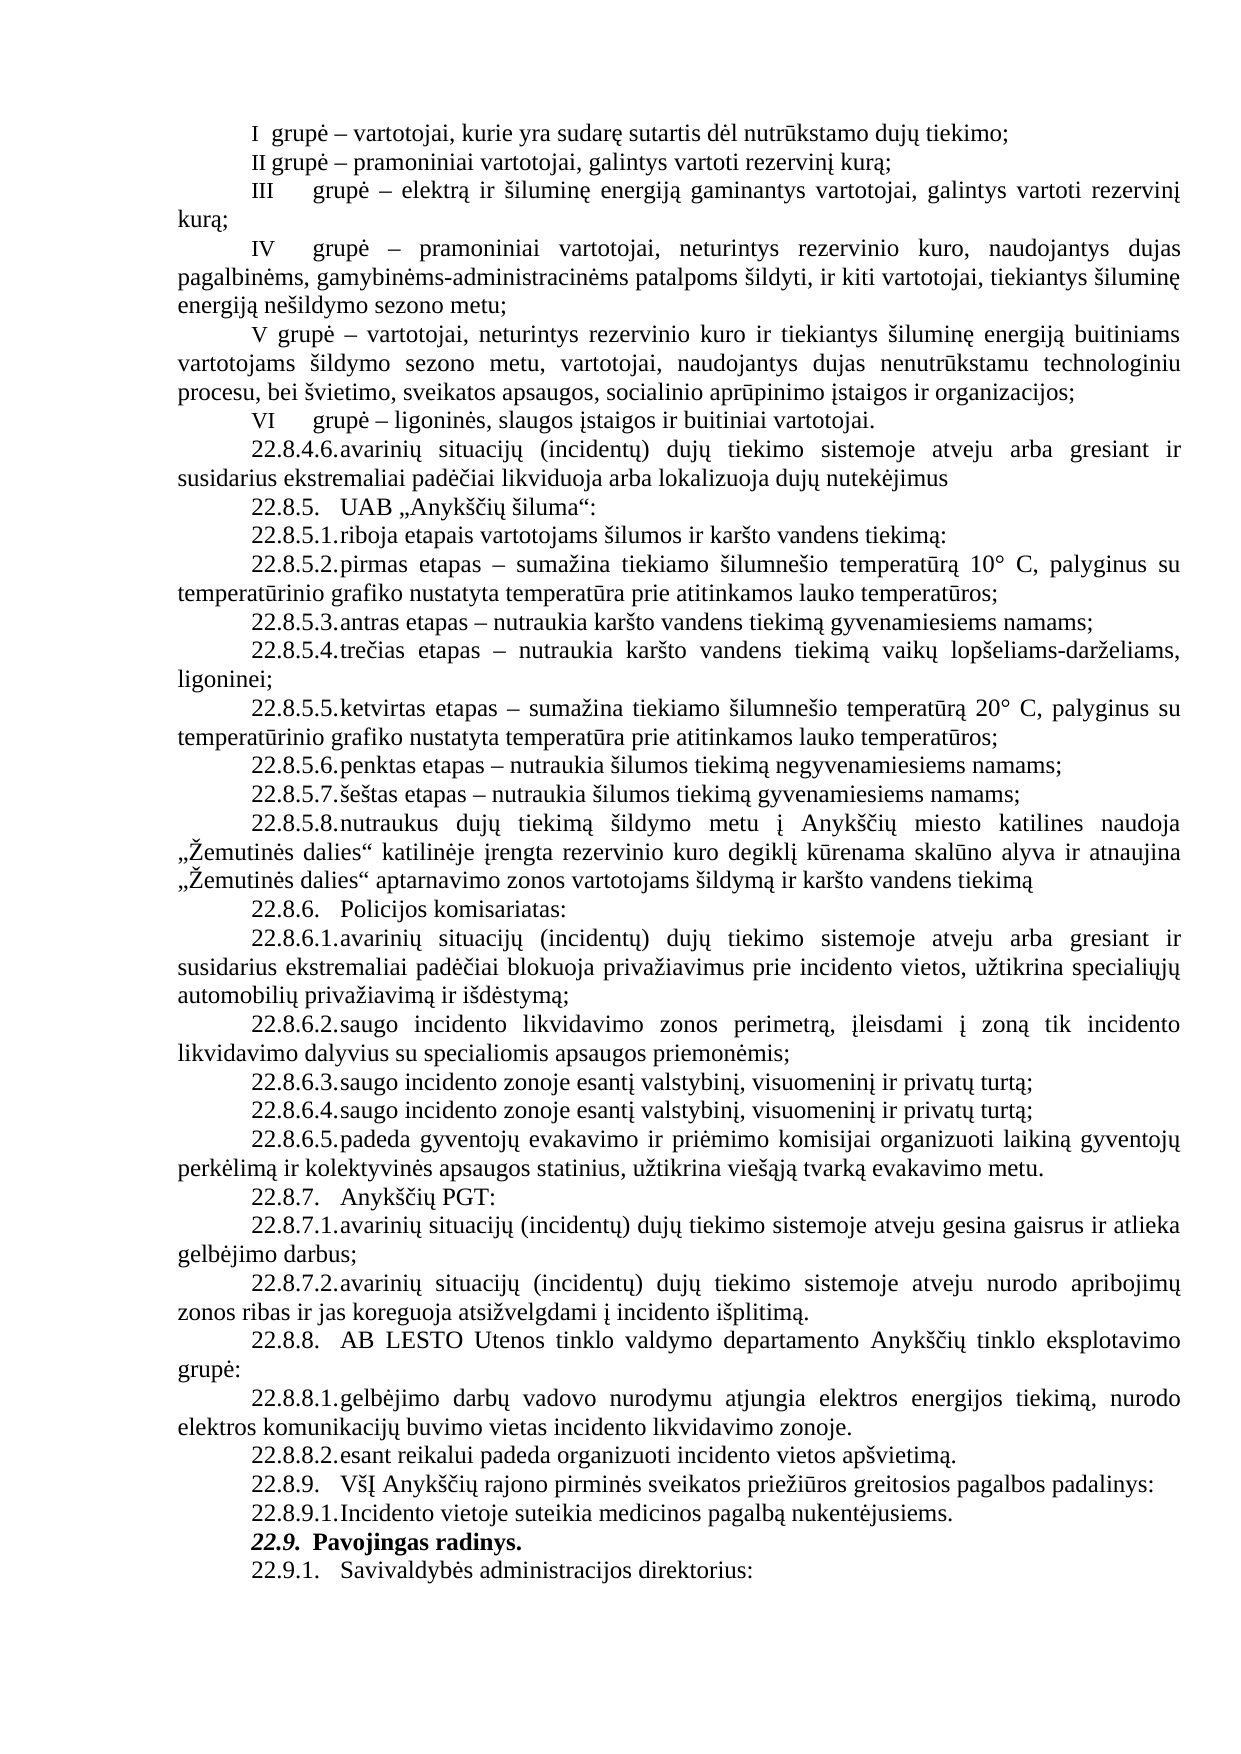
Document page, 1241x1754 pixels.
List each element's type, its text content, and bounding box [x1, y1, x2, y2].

text 22.8.5.1. riboja etapais vartotojams šilumos ir karšto vandens tiekimą: [177, 521, 1181, 549]
text 22.8.9.1. Incidento vietoje suteikia medicinos pagalbą nukentėjusiems. [177, 1498, 1181, 1527]
text 22.8.8.1. gelbėjimo darbų vadovo nurodymu atjungia elektros energijos tiekimą, nurodo elektros komunikacijų buvimo vietas incidento likvidavimo zonoje. [177, 1383, 1181, 1441]
text 22.8.8. AB LESTO Utenos tinklo valdymo departamento Anykščių tinklo eksplotavimo grupė: [177, 1326, 1181, 1383]
text 22.8.4.6. avarinių situacijų (incidentų) dujų tiekimo sistemoje atveju arba gresiant ir susidarius ekstremaliai padėčiai likviduoja arba lokalizuoja dujų nutekėjimus [177, 434, 1181, 492]
text 22.8.5.7. šeštas etapas – nutraukia šilumos tiekimą gyvenamiesiems namams; [177, 779, 1181, 808]
text V grupė – vartotojai, neturintys rezervinio kuro ir tiekiantys šiluminę energiją buitiniams vartotojams šildymo sezono metu, vartotojai, naudojantys dujas nenutrūkstamu technologiniu procesu, bei švietimo, sveikatos apsaugos, socialinio aprūpinimo įstaigos ir organizacijos; [177, 319, 1181, 406]
text 22.8.5.6. penktas etapas – nutraukia šilumos tiekimą negyvenamiesiems namams; [177, 751, 1181, 779]
text 22.8.5. UAB „Anykščių šiluma“: [177, 492, 1181, 521]
text 22.8.6.3. saugo incidento zonoje esantį valstybinį, visuomeninį ir privatų turtą; [177, 1067, 1181, 1096]
text 22.8.5.2. pirmas etapas – sumažina tiekiamo šilumnešio temperatūrą 10° C, palyginus su temperatūrinio grafiko nustatyta temperatūra prie atitinkamos lauko temperatūros; [177, 549, 1181, 607]
text 22.8.5.3. antras etapas – nutraukia karšto vandens tiekimą gyvenamiesiems namams; [177, 607, 1181, 636]
text 22.8.6.1. avarinių situacijų (incidentų) dujų tiekimo sistemoje atveju arba gresiant ir susidarius ekstremaliai padėčiai blokuoja privažiavimus prie incidento vietos, užtikrina specialiųjų automobilių privažiavimą ir išdėstymą; [177, 923, 1181, 1009]
text 22.8.5.5. ketvirtas etapas – sumažina tiekiamo šilumnešio temperatūrą 20° C, palyginus su temperatūrinio grafiko nustatyta temperatūra prie atitinkamos lauko temperatūros; [177, 693, 1181, 751]
text 22.8.7.1. avarinių situacijų (incidentų) dujų tiekimo sistemoje atveju gesina gaisrus ir atlieka gelbėjimo darbus; [177, 1211, 1181, 1268]
text 22.8.6.5. padeda gyventojų evakavimo ir priėmimo komisijai organizuoti laikiną gyventojų perkėlimą ir kolektyvinės apsaugos statinius, užtikrina viešąją tvarką evakavimo metu. [177, 1124, 1181, 1182]
text I grupė – vartotojai, kurie yra sudarę sutartis dėl nutrūkstamo dujų tiekimo; [177, 118, 1181, 147]
text 22.9. Pavojingas radinys. [177, 1527, 1181, 1556]
text 22.8.6. Policijos komisariatas: [177, 894, 1181, 923]
text 22.8.5.8. nutraukus dujų tiekimą šildymo metu į Anykščių miesto katilines naudoja „Žemutinės dalies“ katilinėje įrengta rezervinio kuro degiklį kūrenama skalūno alyva ir atnaujina „Žemutinės dalies“ aptarnavimo zonos vartotojams šildymą ir karšto vandens tiekimą [177, 808, 1181, 894]
text 22.8.8.2. esant reikalui padeda organizuoti incidento vietos apšvietimą. [177, 1441, 1181, 1469]
text VI grupė – ligoninės, slaugos įstaigos ir buitiniai vartotojai. [177, 406, 1181, 434]
text 22.8.7.2. avarinių situacijų (incidentų) dujų tiekimo sistemoje atveju nurodo apribojimų zonos ribas ir jas koreguoja atsižvelgdami į incidento išplitimą. [177, 1268, 1181, 1326]
text 22.9.1. Savivaldybės administracijos direktorius: [177, 1556, 1181, 1584]
text 22.8.9. VšĮ Anykščių rajono pirminės sveikatos priežiūros greitosios pagalbos padalinys: [177, 1469, 1181, 1498]
text III grupė – elektrą ir šiluminę energiją gaminantys vartotojai, galintys vartoti rezervinį kurą; [177, 176, 1181, 233]
text IV grupė – pramoniniai vartotojai, neturintys rezervinio kuro, naudojantys dujas pagalbinėms, gamybinėms-administracinėms patalpoms šildyti, ir kiti vartotojai, tiekiantys šiluminę energiją nešildymo sezono metu; [177, 233, 1181, 319]
text 22.8.5.4. trečias etapas – nutraukia karšto vandens tiekimą vaikų lopšeliams-darželiams, ligoninei; [177, 636, 1181, 693]
text 22.8.7. Anykščių PGT: [177, 1182, 1181, 1211]
text 22.8.6.2. saugo incidento likvidavimo zonos perimetrą, įleisdami į zoną tik incidento likvidavimo dalyvius su specialiomis apsaugos priemonėmis; [177, 1009, 1181, 1067]
text 22.8.6.4. saugo incidento zonoje esantį valstybinį, visuomeninį ir privatų turtą; [177, 1096, 1181, 1124]
text II grupė – pramoniniai vartotojai, galintys vartoti rezervinį kurą; [177, 147, 1181, 176]
